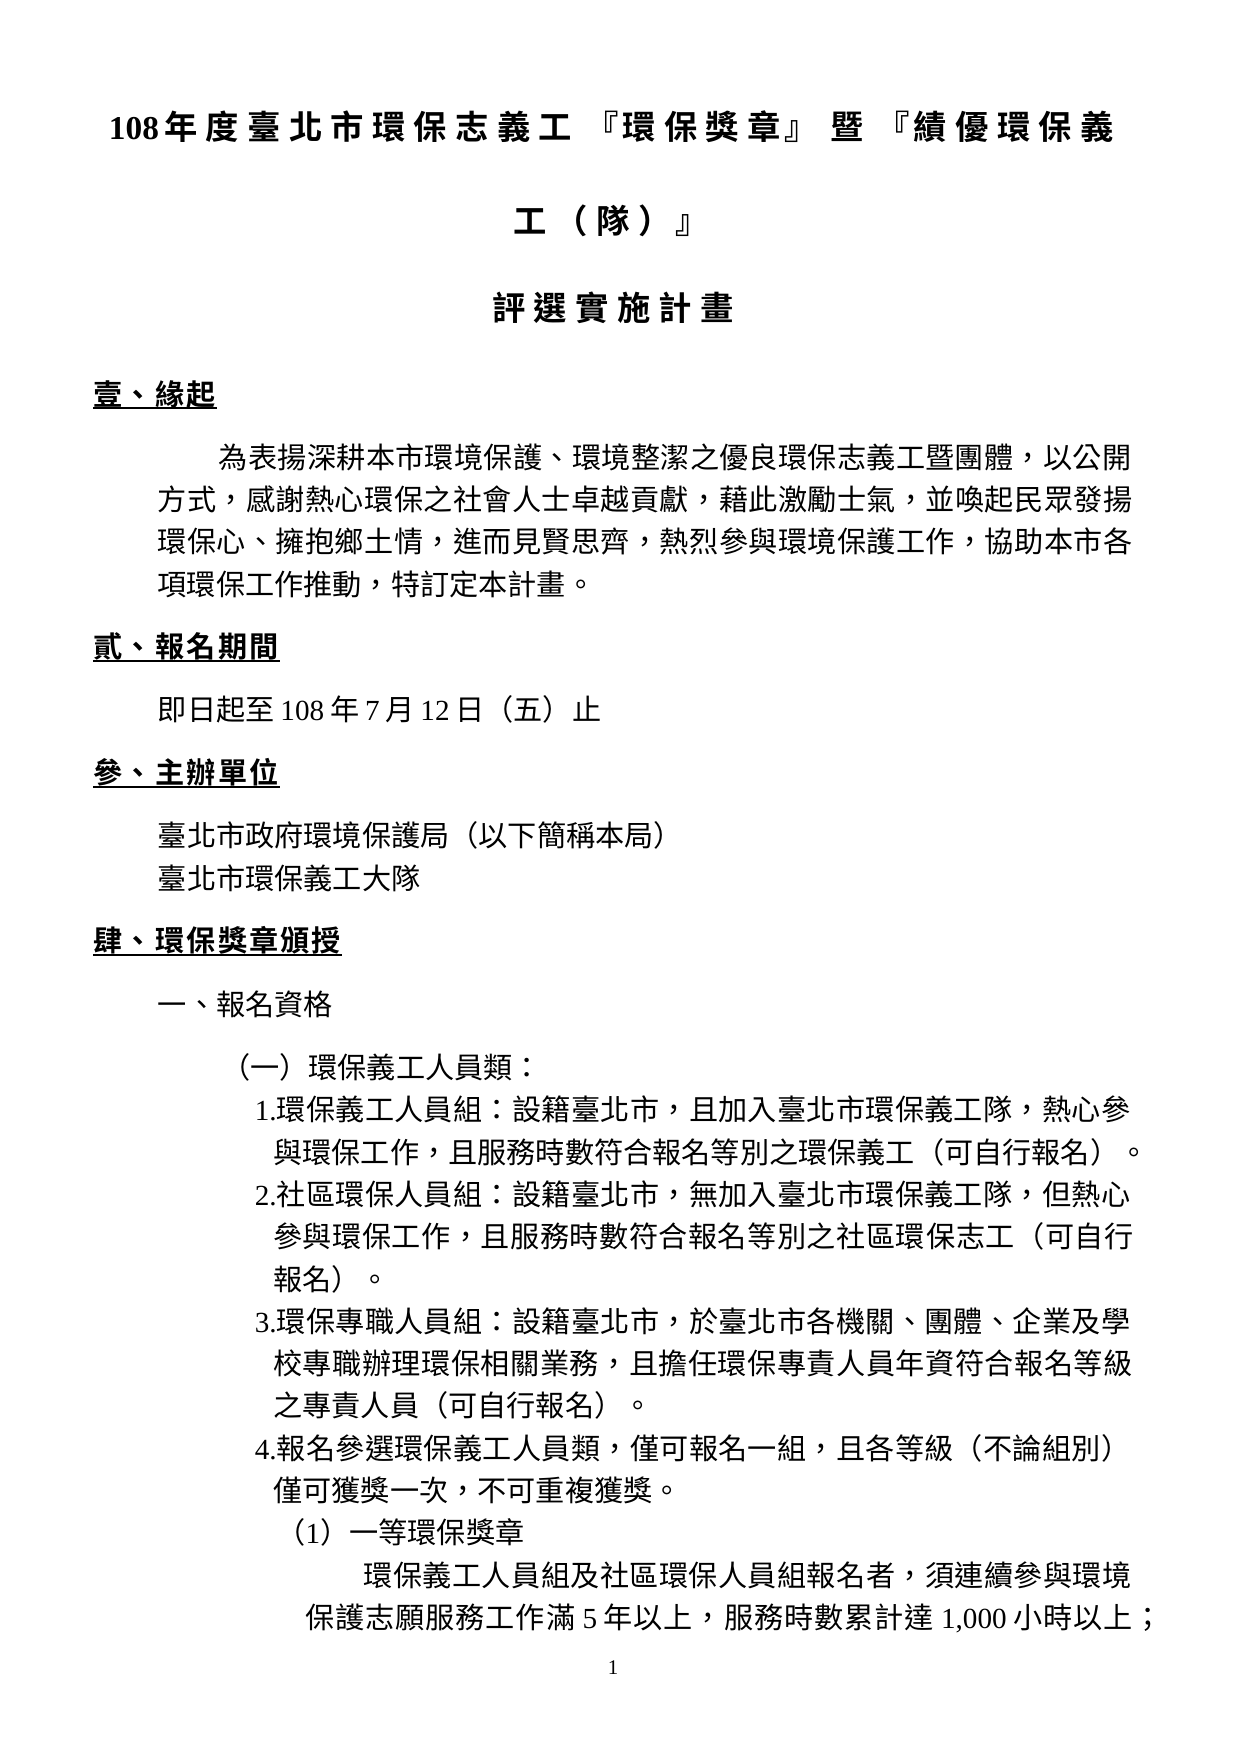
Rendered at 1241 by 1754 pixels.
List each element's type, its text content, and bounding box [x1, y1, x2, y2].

text 即日起至108年7月12日（五）止 [157, 687, 1134, 729]
text 環保義工人員組及社區環保人員組報名者，須連續參與環境保護志願服務工作滿5年以上，服務時數累計達1,000小時以上；環保專職人員組報名者，須任職環保工作專職人員滿7年以上；各組報名者須曾獲報名組別二等環保獎章，且從未獲頒一等環保獎章。 [305, 1552, 1134, 1637]
text 一、報名資格 [157, 981, 1134, 1023]
text 參、主辦單位 [92, 729, 1134, 792]
text 評選實施計畫 [92, 264, 1134, 326]
text 肆、環保獎章頒授 [92, 897, 1134, 960]
text 1.環保義工人員組：設籍臺北市，且加入臺北市環保義工隊，熱心參與環保工作，且服務時數符合報名等別之環保義工（可自行報名）。 [254, 1087, 1134, 1171]
text 貳、報名期間 [92, 603, 1134, 666]
text （1）一等環保獎章 [276, 1510, 1134, 1552]
text 4.報名參選環保義工人員類，僅可報名一組，且各等級（不論組別）僅可獲獎一次，不可重複獲獎。 [254, 1425, 1134, 1510]
text 壹、緣起 [92, 351, 1134, 413]
text 2.社區環保人員組：設籍臺北市，無加入臺北市環保義工隊，但熱心參與環保工作，且服務時數符合報名等別之社區環保志工（可自行報名）。 [254, 1171, 1134, 1298]
text 3.環保專職人員組：設籍臺北市，於臺北市各機關、團體、企業及學校專職辦理環保相關業務，且擔任環保專責人員年資符合報名等級之專責人員（可自行報名）。 [254, 1298, 1134, 1425]
text 臺北市政府環境保護局（以下簡稱本局） [157, 813, 1134, 855]
text （一）環保義工人員類： [221, 1044, 1134, 1087]
text 108年度臺北市環保志義工『環保獎章』暨『績優環保義工（隊）』 [92, 84, 1134, 240]
text 臺北市環保義工大隊 [157, 855, 1134, 897]
text 為表揚深耕本市環境保護、環境整潔之優良環保志義工暨團體，以公開方式，感謝熱心環保之社會人士卓越貢獻，藉此激勵士氣，並喚起民眾發揚環保心、擁抱鄉土情，進而見賢思齊，熱烈參與環境保護工作，協助本市各項環保工作推動，特訂定本計畫。 [157, 434, 1134, 603]
